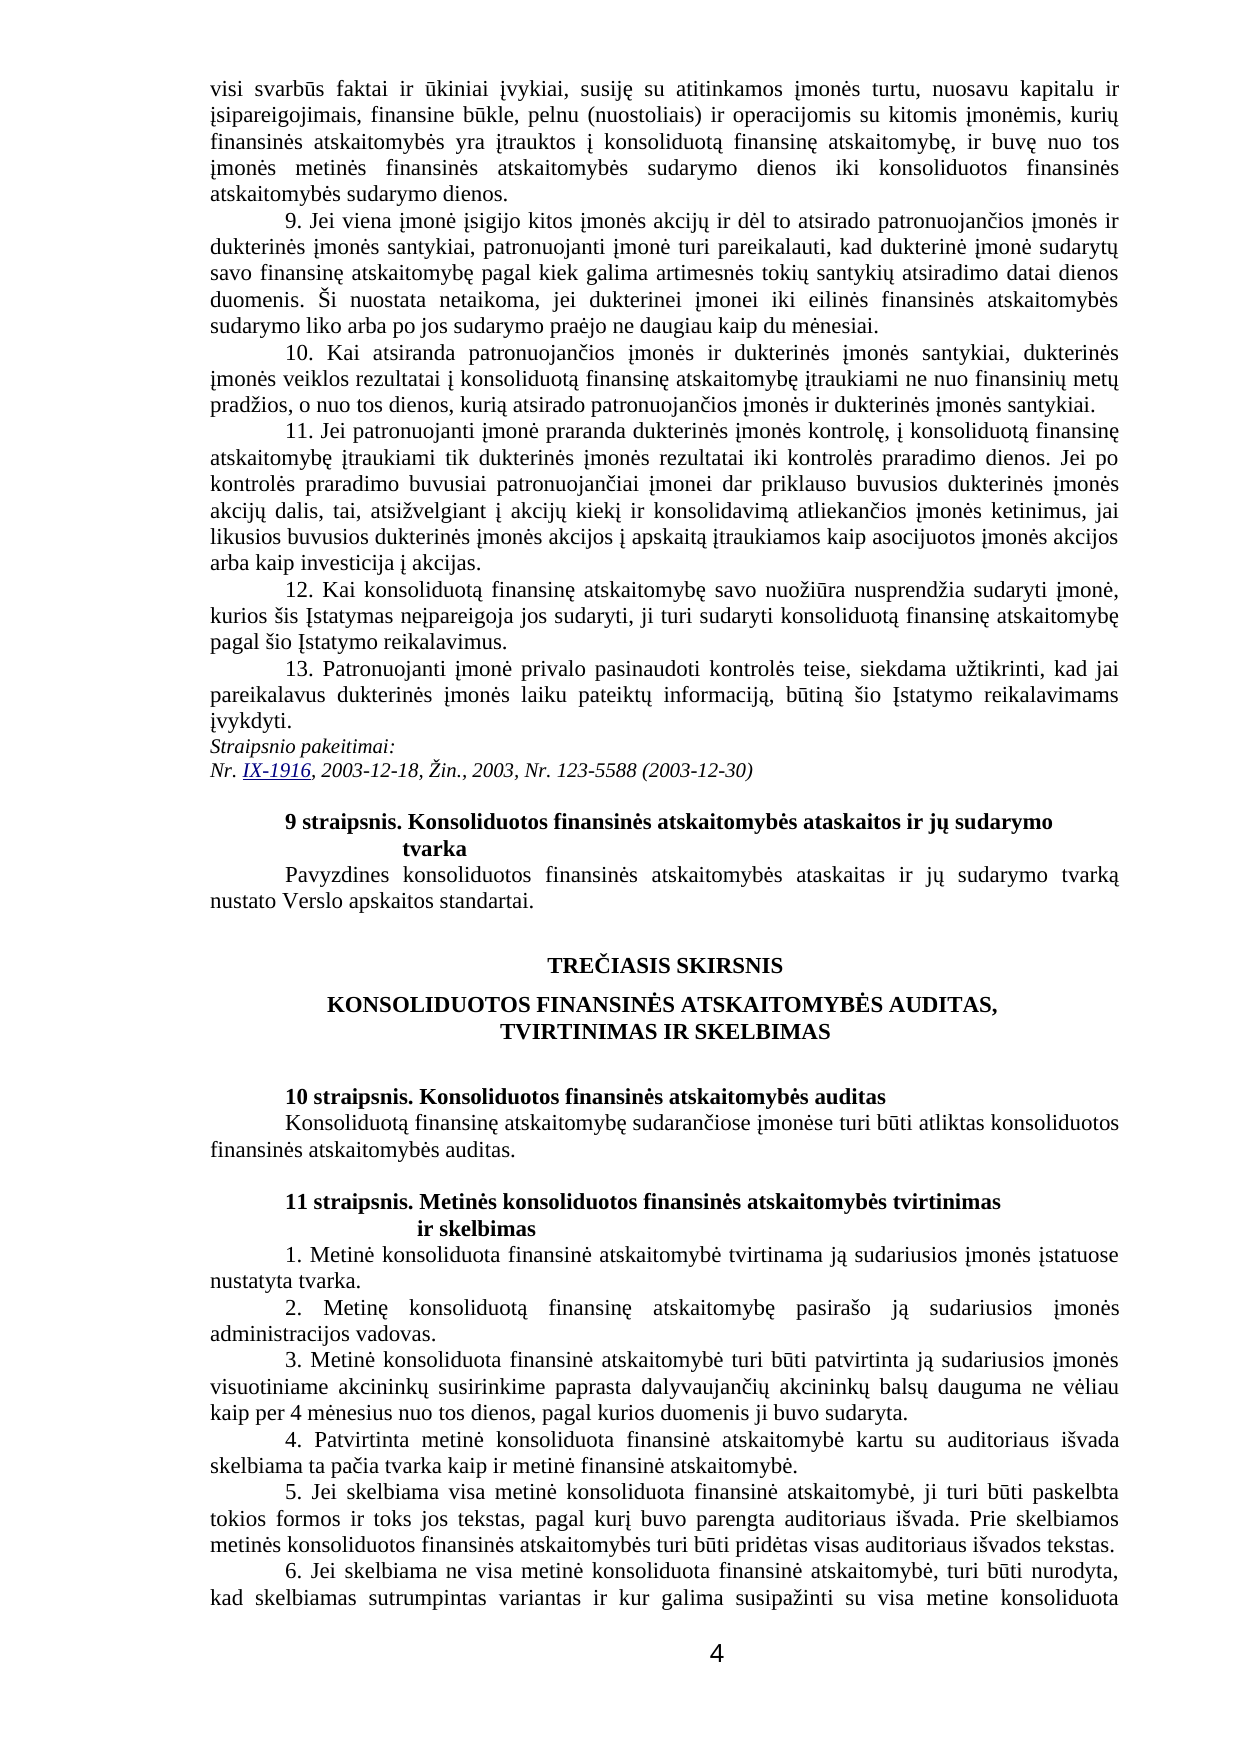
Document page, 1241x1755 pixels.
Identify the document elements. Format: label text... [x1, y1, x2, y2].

text tvarka [402, 835, 1120, 861]
text 12. Kai konsoliduotą finansinę atskaitomybę savo nuožiūra nusprendžia sudaryti įmonė, kurios šis Įstatymas neįpareigoja jos sudaryti, ji turi sudaryti konsoliduotą finansinę atskaitomybę pagal šio Įstatymo reikalavimus. [210, 576, 1120, 655]
text 11. Jei patronuojanti įmonė praranda dukterinės įmonės kontrolę, į konsoliduotą finansinę atskaitomybę įtraukiami tik dukterinės įmonės rezultatai iki kontrolės praradimo dienos. Jei po kontrolės praradimo buvusiai patronuojančiai įmonei dar priklauso buvusios dukterinės įmonės akcijų dalis, tai, atsižvelgiant į akcijų kiekį ir konsolidavimą atliekančios įmonės ketinimus, jai likusios buvusios dukterinės įmonės akcijos į apskaitą įtraukiamos kaip asocijuotos įmonės akcijos arba kaip investicija į akcijas. [210, 418, 1120, 576]
text Pavyzdines konsoliduotos finansinės atskaitomybės ataskaitas ir jų sudarymo tvarką nustato Verslo apskaitos standartai. [210, 861, 1120, 914]
text 10 straipsnis. Konsoliduotos finansinės atskaitomybės auditas [210, 1083, 1120, 1109]
text 11 straipsnis. Metinės konsoliduotos finansinės atskaitomybės tvirtinimas [285, 1188, 1120, 1215]
text KONSOLIDUOTOS FINANSINĖS ATSKAITOMYBĖS AUDITAS, TVIRTINIMAS IR SKELBIMAS [210, 991, 1120, 1044]
text 3. Metinė konsoliduota finansinė atskaitomybė turi būti patvirtinta ją sudariusios įmonės visuotiniame akcininkų susirinkime paprasta dalyvaujančių akcininkų balsų dauguma ne vėliau kaip per 4 mėnesius nuo tos dienos, pagal kurios duomenis ji buvo sudaryta. [210, 1347, 1120, 1426]
text 9 straipsnis. Konsoliduotos finansinės atskaitomybės ataskaitos ir jų sudarymo [285, 808, 1120, 835]
text 2. Metinę konsoliduotą finansinę atskaitomybę pasirašo ją sudariusios įmonės administracijos vadovas. [210, 1294, 1120, 1347]
text ir skelbimas [417, 1215, 1120, 1241]
text visi svarbūs faktai ir ūkiniai įvykiai, susiję su atitinkamos įmonės turtu, nuosavu kapitalu ir įsipareigojimais, finansine būkle, pelnu (nuostoliais) ir operacijomis su kitomis įmonėmis, kurių finansinės atskaitomybės yra įtrauktos į konsoliduotą finansinę atskaitomybę, ir buvę nuo tos įmonės metinės finansinės atskaitomybės sudarymo dienos iki konsoliduotos finansinės atskaitomybės sudarymo dienos. [210, 75, 1120, 207]
text 9. Jei viena įmonė įsigijo kitos įmonės akcijų ir dėl to atsirado patronuojančios įmonės ir dukterinės įmonės santykiai, patronuojanti įmonė turi pareikalauti, kad dukterinė įmonė sudarytų savo finansinę atskaitomybę pagal kiek galima artimesnės tokių santykių atsiradimo datai dienos duomenis. Ši nuostata netaikoma, jei dukterinei įmonei iki eilinės finansinės atskaitomybės sudarymo liko arba po jos sudarymo praėjo ne daugiau kaip du mėnesiai. [210, 207, 1120, 338]
text TREČIASIS SKIRSNIS [210, 953, 1120, 979]
text Straipsnio pakeitimai: [210, 734, 1120, 758]
text Konsoliduotą finansinę atskaitomybę sudarančiose įmonėse turi būti atliktas konsoliduotos finansinės atskaitomybės auditas. [210, 1109, 1120, 1162]
text 10. Kai atsiranda patronuojančios įmonės ir dukterinės įmonės santykiai, dukterinės įmonės veiklos rezultatai į konsoliduotą finansinę atskaitomybę įtraukiami ne nuo finansinių metų pradžios, o nuo tos dienos, kurią atsirado patronuojančios įmonės ir dukterinės įmonės santykiai. [210, 338, 1120, 418]
text 13. Patronuojanti įmonė privalo pasinaudoti kontrolės teise, siekdama užtikrinti, kad jai pareikalavus dukterinės įmonės laiku pateiktų informaciją, būtiną šio Įstatymo reikalavimams įvykdyti. [210, 655, 1120, 734]
text 5. Jei skelbiama visa metinė konsoliduota finansinė atskaitomybė, ji turi būti paskelbta tokios formos ir toks jos tekstas, pagal kurį buvo parengta auditoriaus išvada. Prie skelbiamos metinės konsoliduotos finansinės atskaitomybės turi būti pridėtas visas auditoriaus išvados tekstas. [210, 1478, 1120, 1557]
text 4. Patvirtinta metinė konsoliduota finansinė atskaitomybė kartu su auditoriaus išvada skelbiama ta pačia tvarka kaip ir metinė finansinė atskaitomybė. [210, 1426, 1120, 1478]
text 1. Metinė konsoliduota finansinė atskaitomybė tvirtinama ją sudariusios įmonės įstatuose nustatyta tvarka. [210, 1241, 1120, 1294]
text Nr. IX-1916, 2003-12-18, Žin., 2003, Nr. 123-5588 (2003-12-30) [210, 758, 1120, 782]
text 6. Jei skelbiama ne visa metinė konsoliduota finansinė atskaitomybė, turi būti nurodyta, kad skelbiamas sutrumpintas variantas ir kur galima susipažinti su visa metine konsoliduota [210, 1557, 1120, 1610]
